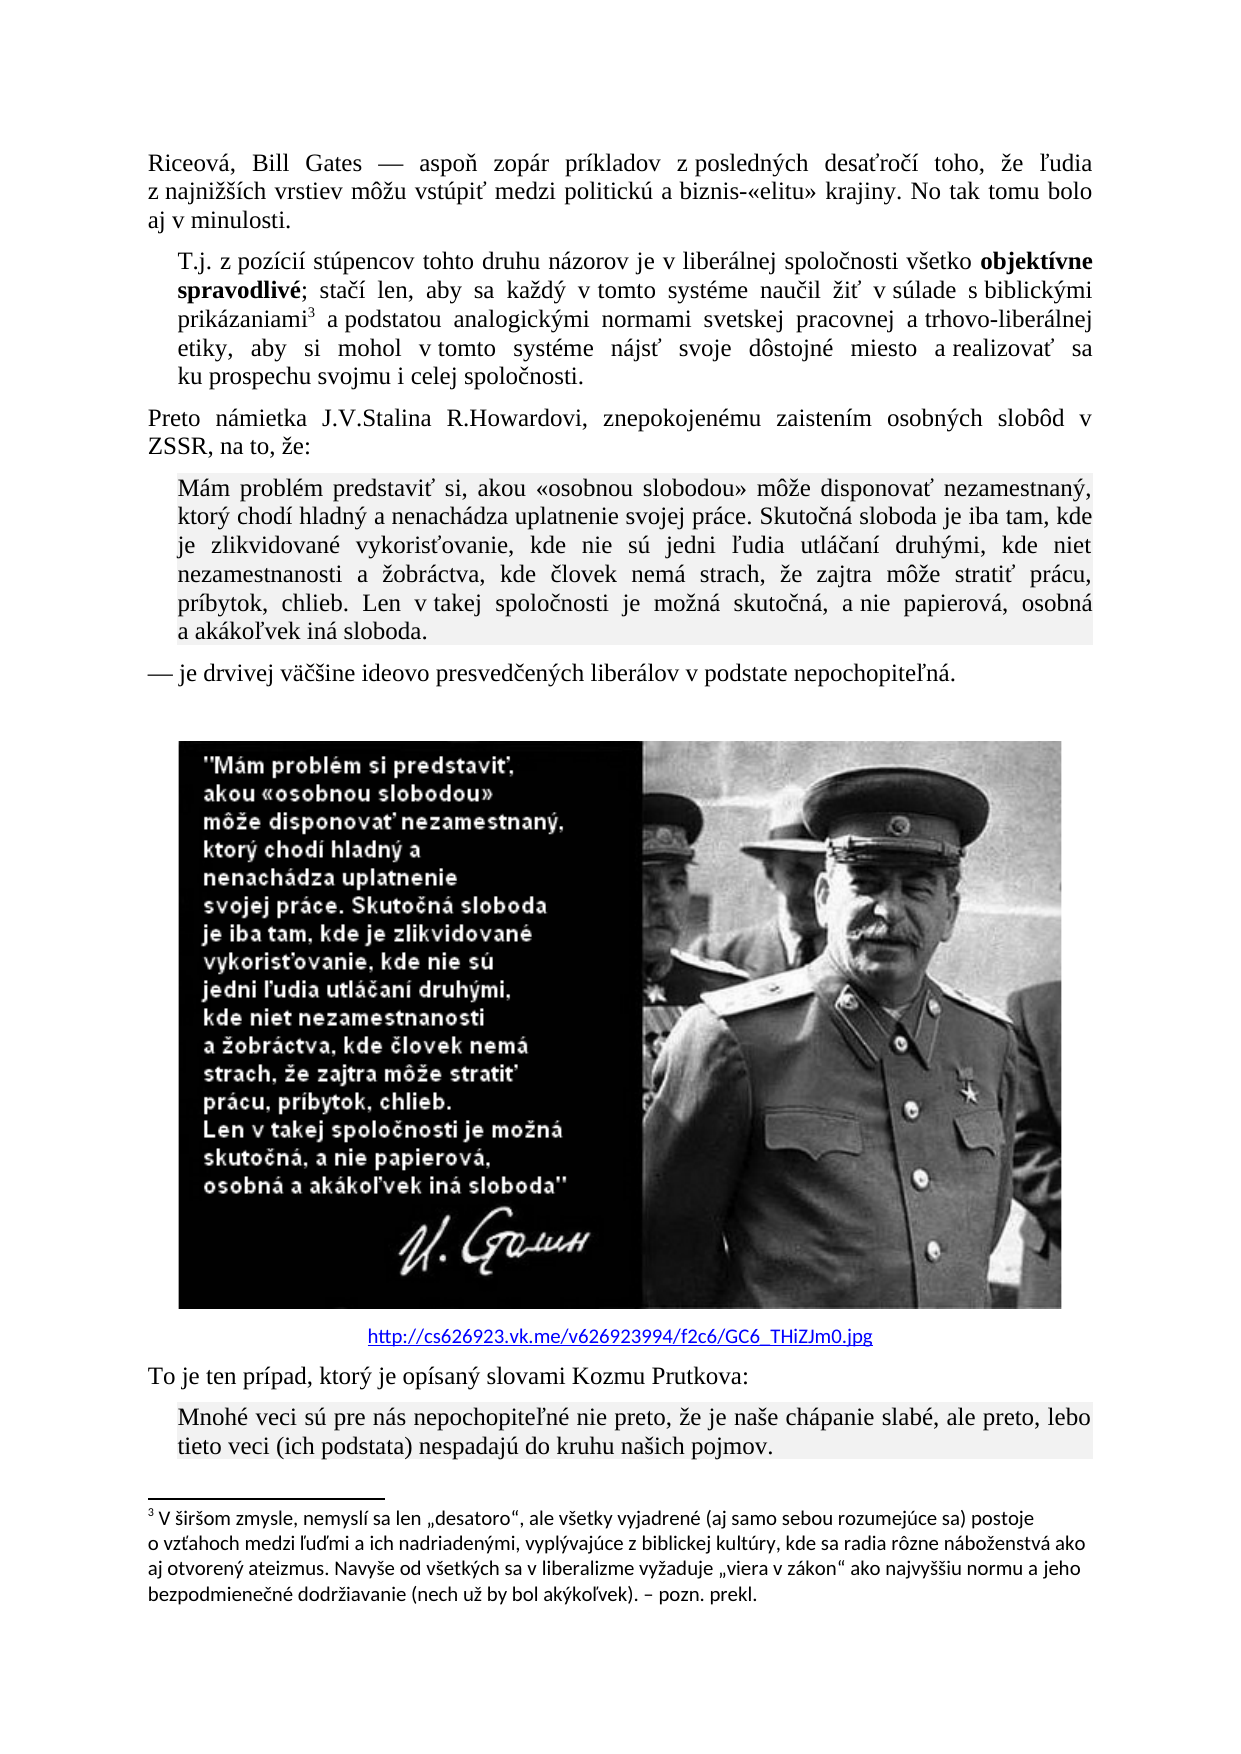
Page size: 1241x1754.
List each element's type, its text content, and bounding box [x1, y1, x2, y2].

text Mám problém predstaviť si, akou «osobnou slobodou» môže disponovať nezamestnaný, ktorý chodí hladný a nenachádza uplatnenie svojej práce. Skutočná sloboda je iba tam, kde je zlikvidované vykorisťovanie, kde nie sú jedni ľudia utláčaní druhými, kde niet nezamestnanosti a žobráctva, kde človek nemá strach, že zajtra môže stratiť prácu, príbytok, chlieb. Len v takej spoločnosti je možná skutočná, a nie papierová, osobná a akákoľvek iná sloboda. [177, 473, 1093, 645]
text — je drvivej väčšine ideovo presvedčených liberálov v podstate nepochopiteľná. [148, 658, 1093, 686]
text T.j. z pozícií stúpencov tohto druhu názorov je v liberálnej spoločnosti všetko objektívne spravodlivé; stačí len, aby sa každý v tomto systéme naučil žiť v súlade s biblickými prikázaniami a podstatou analogickými normami svetskej pracovnej a trhovo-liberálnej etiky, aby si mohol v tomto systéme nájsť svoje dôstojné miesto a realizovať sa ku prospechu svojmu i celej spoločnosti. [177, 246, 1093, 390]
text http://cs626923.vk.me/v626923994/f2c6/GC6_THiZJm0.jpg [148, 1323, 1093, 1348]
text Riceová, Bill Gates — aspoň zopár príkladov z posledných desaťročí toho, že ľudia z najnižších vrstiev môžu vstúpiť medzi politickú a biznis-«elitu» krajiny. No tak tomu bolo aj v minulosti. [148, 148, 1093, 234]
text Preto námietka J.V.Stalina R.Howardovi, znepokojenému zaistením osobných slobôd v ZSSR, na to, že: [148, 403, 1093, 460]
picture [178, 741, 1062, 1309]
text To je ten prípad, ktorý je opísaný slovami Kozmu Prutkova: [148, 1361, 1093, 1389]
text V širšom zmysle, nemyslí sa len „desatoro“, ale všetky vyjadrené (aj samo sebou rozumejúce sa) postoje o vzťahoch medzi ľuďmi a ich nadriadenými, vyplývajúce z biblickej kultúry, kde sa radia rôzne náboženstvá ako aj otvorený ateizmus. Navyše od všetkých sa v liberalizme vyžaduje „viera v zákon“ ako najvyššiu normu a jeho bezpodmienečné dodržiavanie (nech už by bol akýkoľvek). – pozn. prekl. [148, 1505, 1093, 1606]
text Mnohé veci sú pre nás nepochopiteľné nie preto, že je naše chápanie slabé, ale preto, lebo tieto veci (ich podstata) nespadajú do kruhu našich pojmov. [177, 1402, 1093, 1459]
